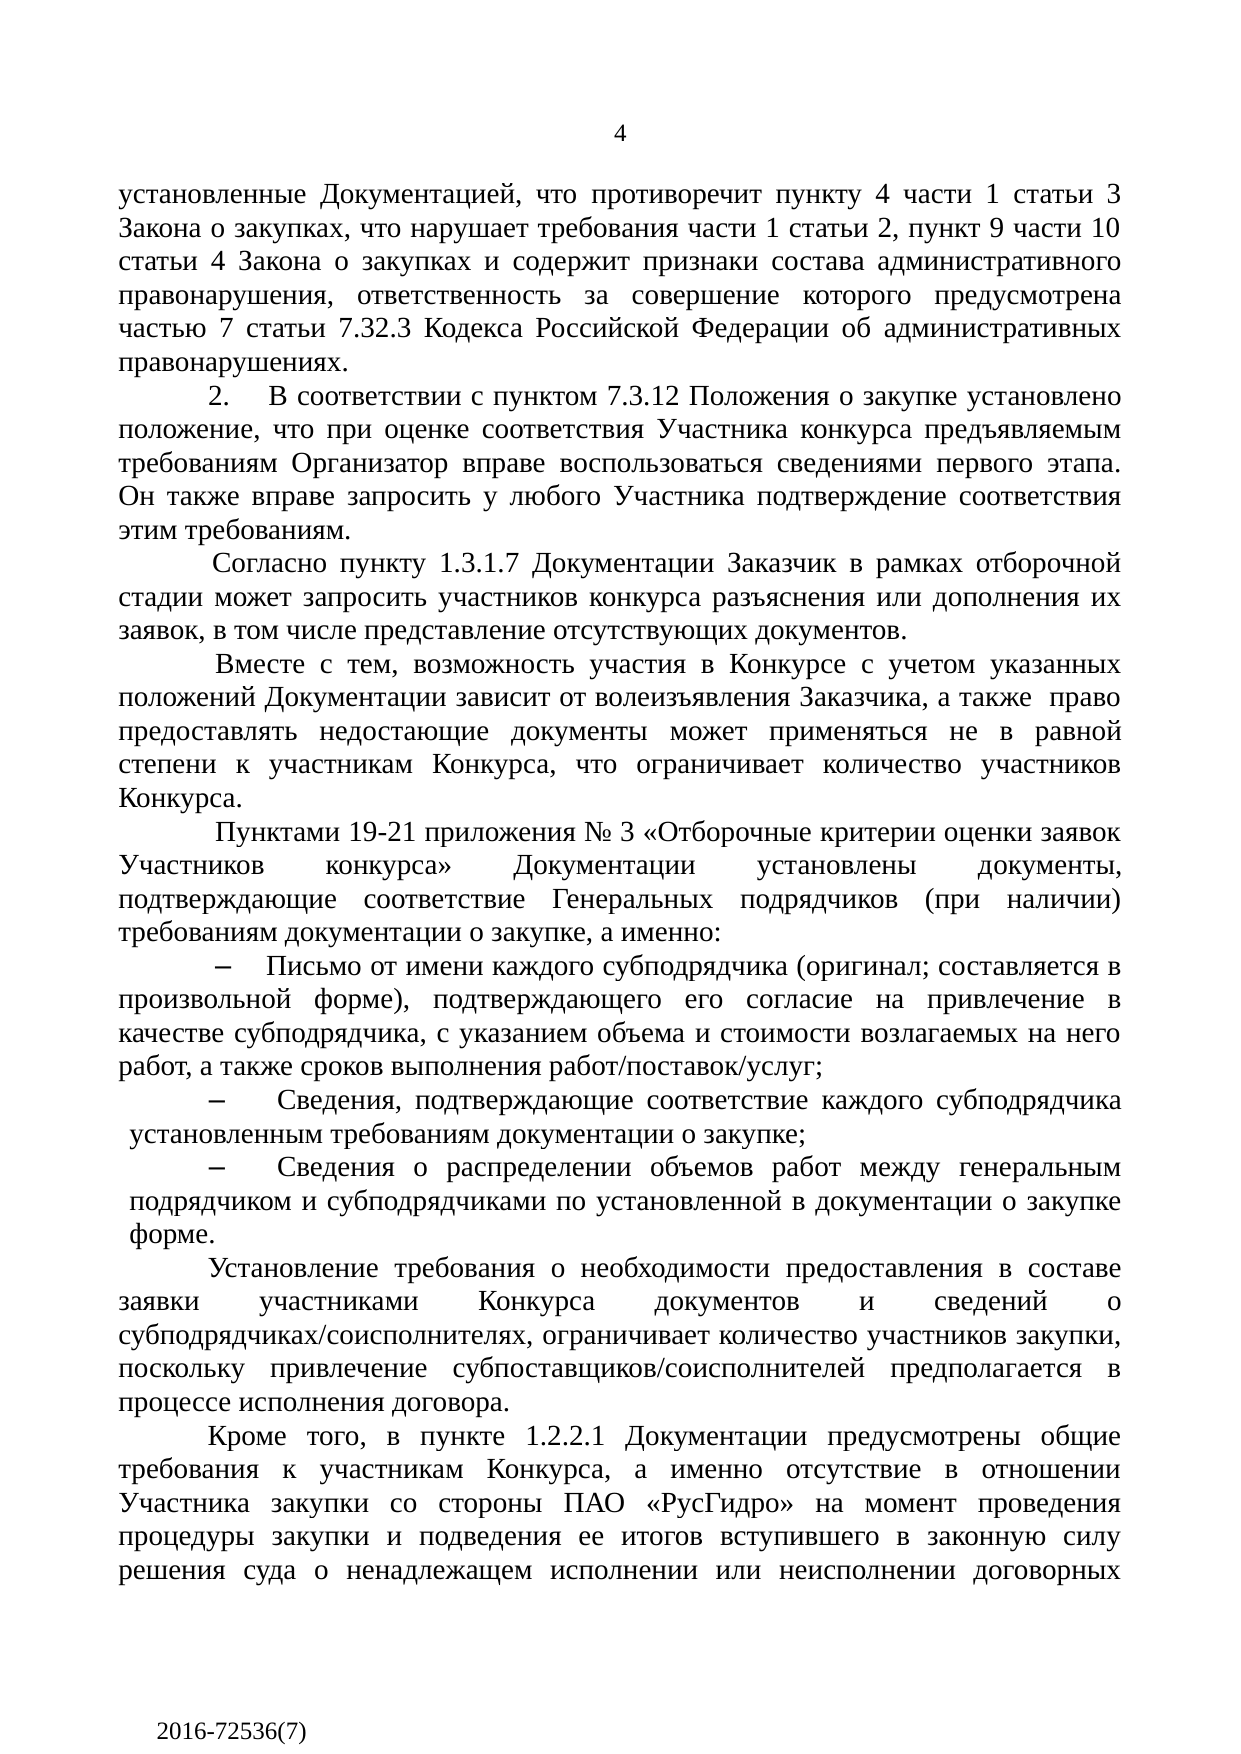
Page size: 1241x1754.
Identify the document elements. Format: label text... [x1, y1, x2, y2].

list Сведения о распределении объемов работ между генеральным подрядчиком и субподрядчиками по установленной в документации о закупке форме. [129, 1149, 1122, 1250]
text Вместе с тем, возможность участия в Конкурсе с учетом указанных положений Документации зависит от волеизъявления Заказчика, а также право предоставлять недостающие документы может применяться не в равной степени к участникам Конкурса, что ограничивает количество участников Конкурса. [118, 646, 1122, 814]
list Письмо от имени каждого субподрядчика (оригинал; составляется в произвольной форме), подтверждающего его согласие на привлечение в качестве субподрядчика, с указанием объема и стоимости возлагаемых на него работ, а также сроков выполнения работ/поставок/услуг; [118, 948, 1122, 1082]
list В соответствии с пунктом 7.3.12 Положения о закупке установлено положение, что при оценке соответствия Участника конкурса предъявляемым требованиям Организатор вправе воспользоваться сведениями первого этапа. Он также вправе запросить у любого Участника подтверждение соответствия этим требованиям. [118, 378, 1122, 545]
text установленные Документацией, что противоречит пункту 4 части 1 статьи 3 Закона о закупках, что нарушает требования части 1 статьи 2, пункт 9 части 10 статьи 4 Закона о закупках и содержит признаки состава административного правонарушения, ответственность за совершение которого предусмотрена частью 7 статьи 7.32.3 Кодекса Российской Федерации об административных правонарушениях. [118, 176, 1122, 378]
text Установление требования о необходимости предоставления в составе заявки участниками Конкурса документов и сведений о субподрядчиках/соисполнителях, ограничивает количество участников закупки, поскольку привлечение субпоставщиков/соисполнителей предполагается в процессе исполнения договора. [118, 1250, 1122, 1418]
text Пунктами 19-21 приложения № 3 «Отборочные критерии оценки заявок Участников конкурса» Документации установлены документы, подтверждающие соответствие Генеральных подрядчиков (при наличии) требованиям документации о закупке, а именно: [118, 814, 1122, 948]
text Кроме того, в пункте 1.2.2.1 Документации предусмотрены общие требования к участникам Конкурса, а именно отсутствие в отношении Участника закупки со стороны ПАО «РусГидро» на момент проведения процедуры закупки и подведения ее итогов вступившего в законную силу решения суда о ненадлежащем исполнении или неисполнении договорных [118, 1418, 1122, 1585]
text Согласно пункту 1.3.1.7 Документации Заказчик в рамках отборочной стадии может запросить участников конкурса разъяснения или дополнения их заявок, в том числе представление отсутствующих документов. [118, 545, 1122, 646]
list Сведения, подтверждающие соответствие каждого субподрядчика установленным требованиям документации о закупке; [129, 1082, 1122, 1149]
